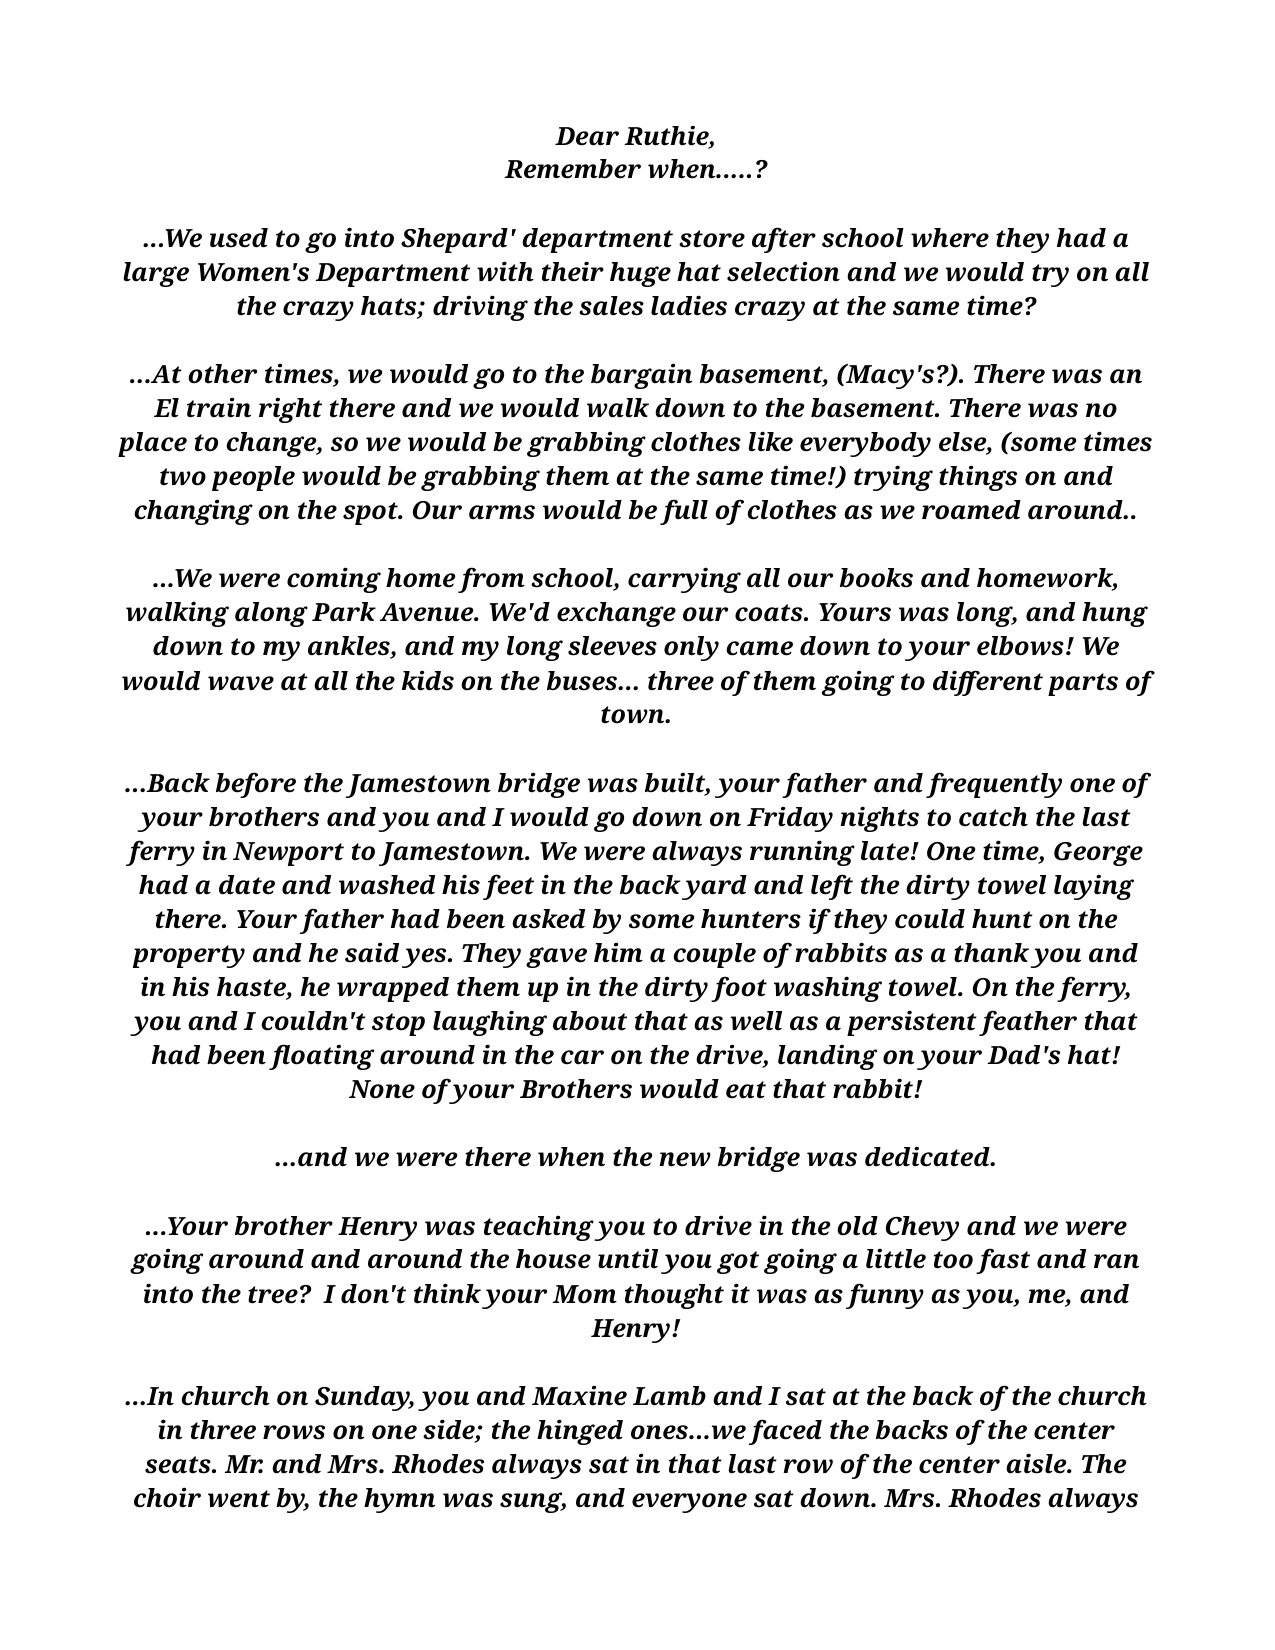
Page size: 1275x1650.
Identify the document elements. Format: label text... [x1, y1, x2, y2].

text Remember when.....? [118, 152, 1157, 186]
text ...In church on Sunday, you and Maxine Lamb and I sat at the back of the church in three rows on one side; the hinged ones...we faced the backs of the center seats. Mr. and Mrs. Rhodes always sat in that last row of the center aisle. The choir went by, the hymn was sung, and everyone sat down. Mrs. Rhodes always [118, 1378, 1157, 1515]
text ...Your brother Henry was teaching you to drive in the old Chevy and we were going around and around the house until you got going a little too fast and ran into the tree? I don't think your Mom thought it was as funny as you, me, and Henry! [118, 1208, 1157, 1344]
text ...We were coming home from school, carrying all our books and homework, walking along Park Avenue. We'd exchange our coats. Yours was long, and hung down to my ankles, and my long sleeves only came down to your elbows! We would wave at all the kids on the buses... three of them going to different parts of town. [118, 561, 1157, 731]
text ...At other times, we would go to the bargain basement, (Macy's?). There was an El train right there and we would walk down to the basement. There was no place to change, so we would be grabbing clothes like everybody else, (some times two people would be grabbing them at the same time!) trying things on and changing on the spot. Our arms would be full of clothes as we roamed around.. [118, 357, 1157, 527]
text None of your Brothers would eat that rabbit! [118, 1072, 1157, 1106]
text ...Back before the Jamestown bridge was built, your father and frequently one of your brothers and you and I would go down on Friday nights to catch the last ferry in Newport to Jamestown. We were always running late! One time, George had a date and washed his feet in the back yard and left the dirty towel laying there. Your father had been asked by some hunters if they could hunt on the property and he said yes. They gave him a couple of rabbits as a thank you and in his haste, he wrapped them up in the dirty foot washing towel. On the ferry, you and I couldn't stop laughing about that as well as a persistent feather that had been floating around in the car on the drive, landing on your Dad's hat! [118, 765, 1157, 1072]
text Dear Ruthie, [118, 118, 1157, 152]
text ...We used to go into Shepard' department store after school where they had a large Women's Department with their huge hat selection and we would try on all the crazy hats; driving the sales ladies crazy at the same time? [118, 220, 1157, 322]
text ...and we were there when the new bridge was dedicated. [118, 1140, 1157, 1174]
